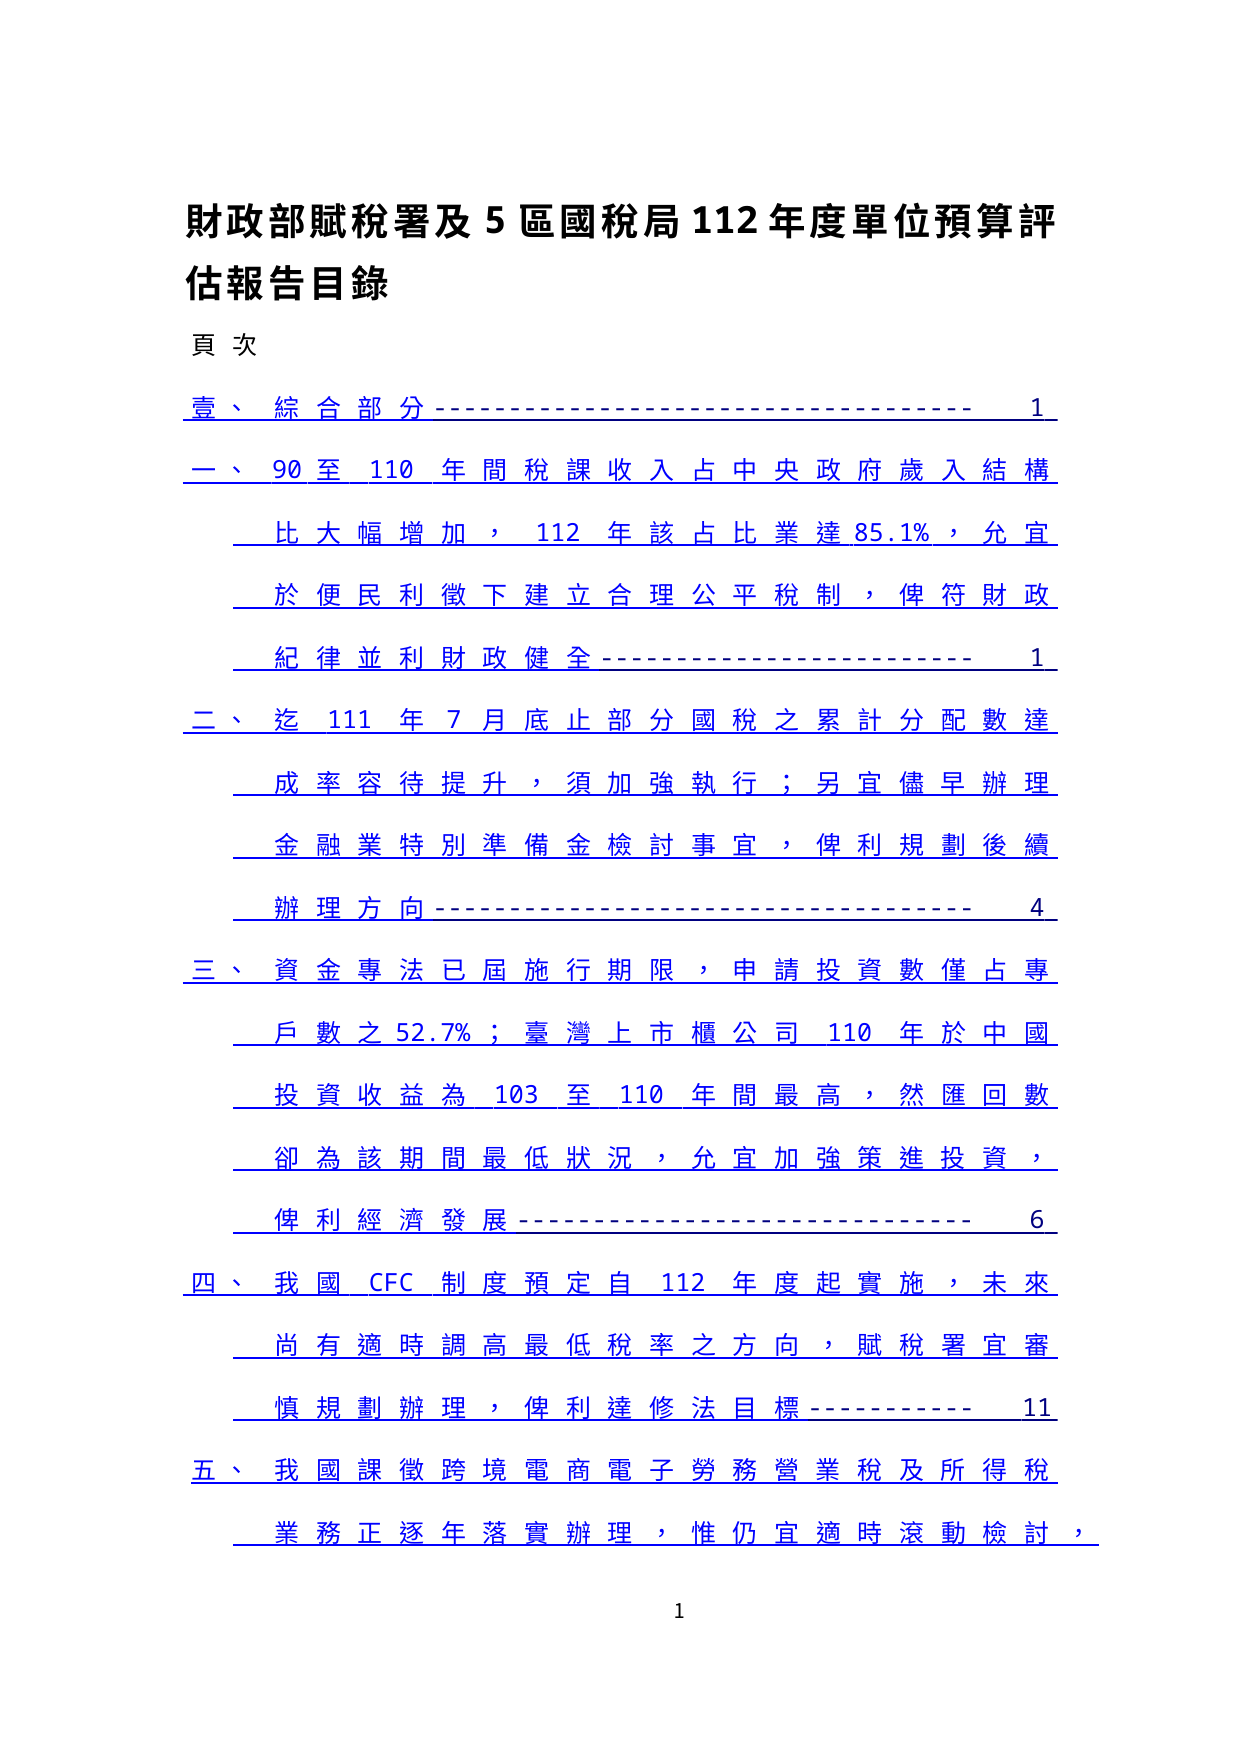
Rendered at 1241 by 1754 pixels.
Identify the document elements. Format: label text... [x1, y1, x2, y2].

text [183, 421, 1058, 427]
text 壹、綜合部分 1 [183, 365, 1058, 419]
text 二、迄111年7月底止部分國稅之累計分配數達 [183, 677, 1058, 732]
text 尚有適時調高最低稅率之方向，賦稅署宜審慎規劃辦理，俾利達修法目標 11 [183, 1296, 1058, 1427]
text 比大幅增加，112年該占比業達85.1%，允宜於便民利徵下建立合理公平稅制，俾符財政紀律並利財政健全 1 [183, 484, 1058, 677]
text 一、90至110年間稅課收入占中央政府歲入結構 [183, 427, 1058, 482]
text 戶數之52.7%；臺灣上市櫃公司110年於中國投資收益為103至110年間最高，然匯回數卻為該期間最低狀況，允宜加強策進投資，俾利經濟發展 6 [183, 984, 1058, 1240]
text 成率容待提升，須加強執行；另宜儘早辦理金融業特別準備金檢討事宜，俾利規劃後續辦理方向 4 [183, 734, 1058, 927]
text 財政部賦稅署及5區國稅局112年度單位預算評估報告目錄 頁次 [183, 177, 1058, 365]
text 三、資金專法已屆施行期限，申請投資數僅占專 [183, 927, 1058, 982]
text 五、我國課徵跨境電商電子勞務營業稅及所得稅業務正逐年落實辦理，惟仍宜適時滾動檢討，俾增辦理成效 16 [183, 1427, 1058, 1552]
text 四、我國CFC制度預定自112年度起實施，未來 [183, 1240, 1058, 1294]
